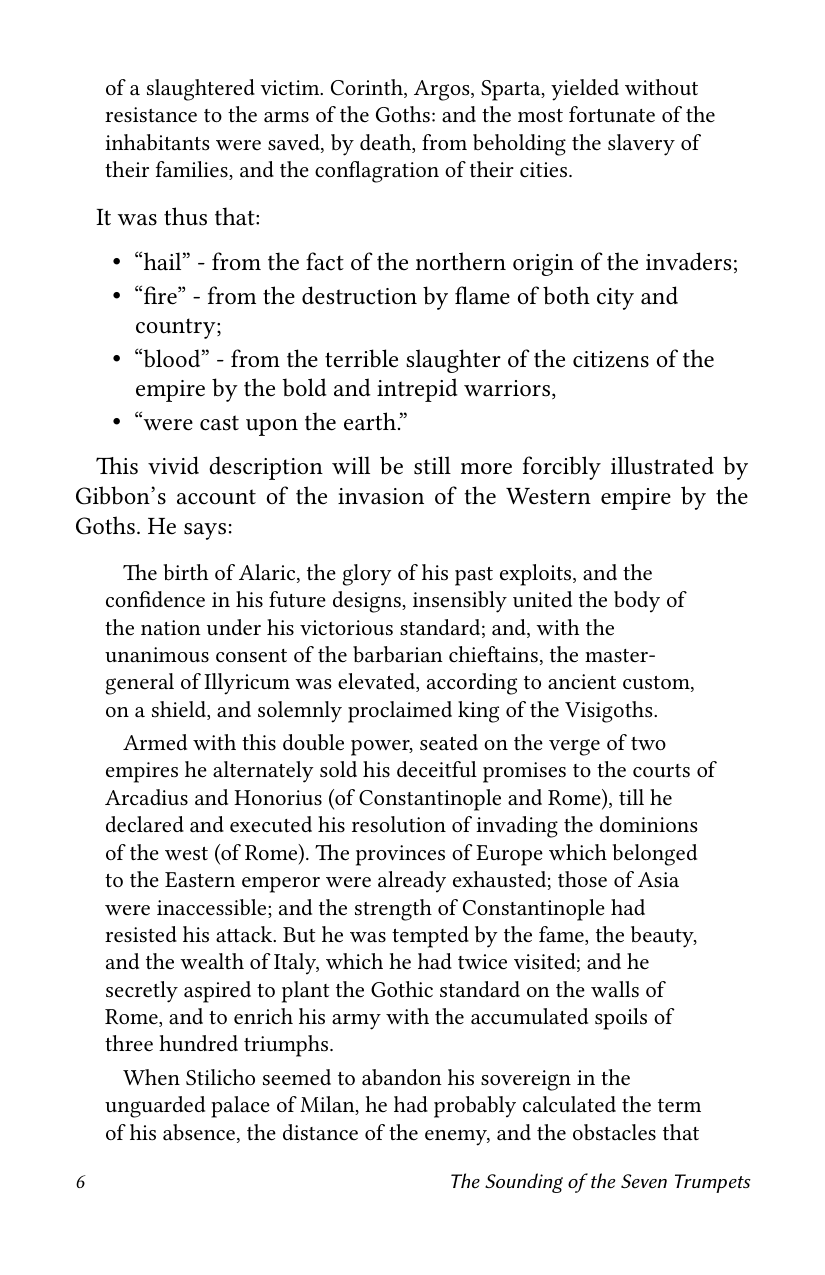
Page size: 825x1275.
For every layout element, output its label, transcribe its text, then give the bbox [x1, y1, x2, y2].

list “were cast upon the earth.” [112, 408, 750, 437]
text It was thus that: [75, 203, 750, 231]
text The birth of Alaric, the glory of his past exploits, and the confidence in his future designs, insensibly united the body of the nation under his victorious standard; and, with the unanimous consent of the barbarian chieftains, the master-general of Illyricum was elevated, according to ancient custom, on a shield, and solemnly proclaimed king of the Visigoths. [105, 559, 720, 723]
list “blood” - from the terrible slaughter of the citizens of the empire by the bold and intrepid warriors, [112, 345, 750, 402]
text Armed with this double power, seated on the verge of two empires he alternately sold his deceitful promises to the courts of Arcadius and Honorius (of Constantinople and Rome), till he declared and executed his resolution of invading the dominions of the west (of Rome). The provinces of Europe which belonged to the Eastern emperor were already exhausted; those of Asia were inaccessible; and the strength of Constantinople had resisted his attack. But he was tempted by the fame, the beauty, and the wealth of Italy, which he had twice visited; and he secretly aspired to plant the Gothic standard on the walls of Rome, and to enrich his army with the accumulated spoils of three hundred triumphs. [105, 730, 720, 1057]
text When Stilicho seemed to abandon his sovereign in the unguarded palace of Milan, he had probably calculated the term of his absence, the distance of the enemy, and the obstacles that [105, 1065, 720, 1146]
list “hail” - from the fact of the northern origin of the invaders; [112, 247, 750, 276]
text of a slaughtered victim. Corinth, Argos, Sparta, yielded without resistance to the arms of the Goths: and the most fortunate of the inhabitants were saved, by death, from beholding the slavery of their families, and the conflagration of their cities. [105, 75, 720, 183]
list “fire” - from the destruction by flame of both city and country; [112, 282, 750, 339]
text This vivid description will be still more forcibly illustrated by Gibbon’s account of the invasion of the Western empire by the Goths. He says: [75, 452, 750, 540]
